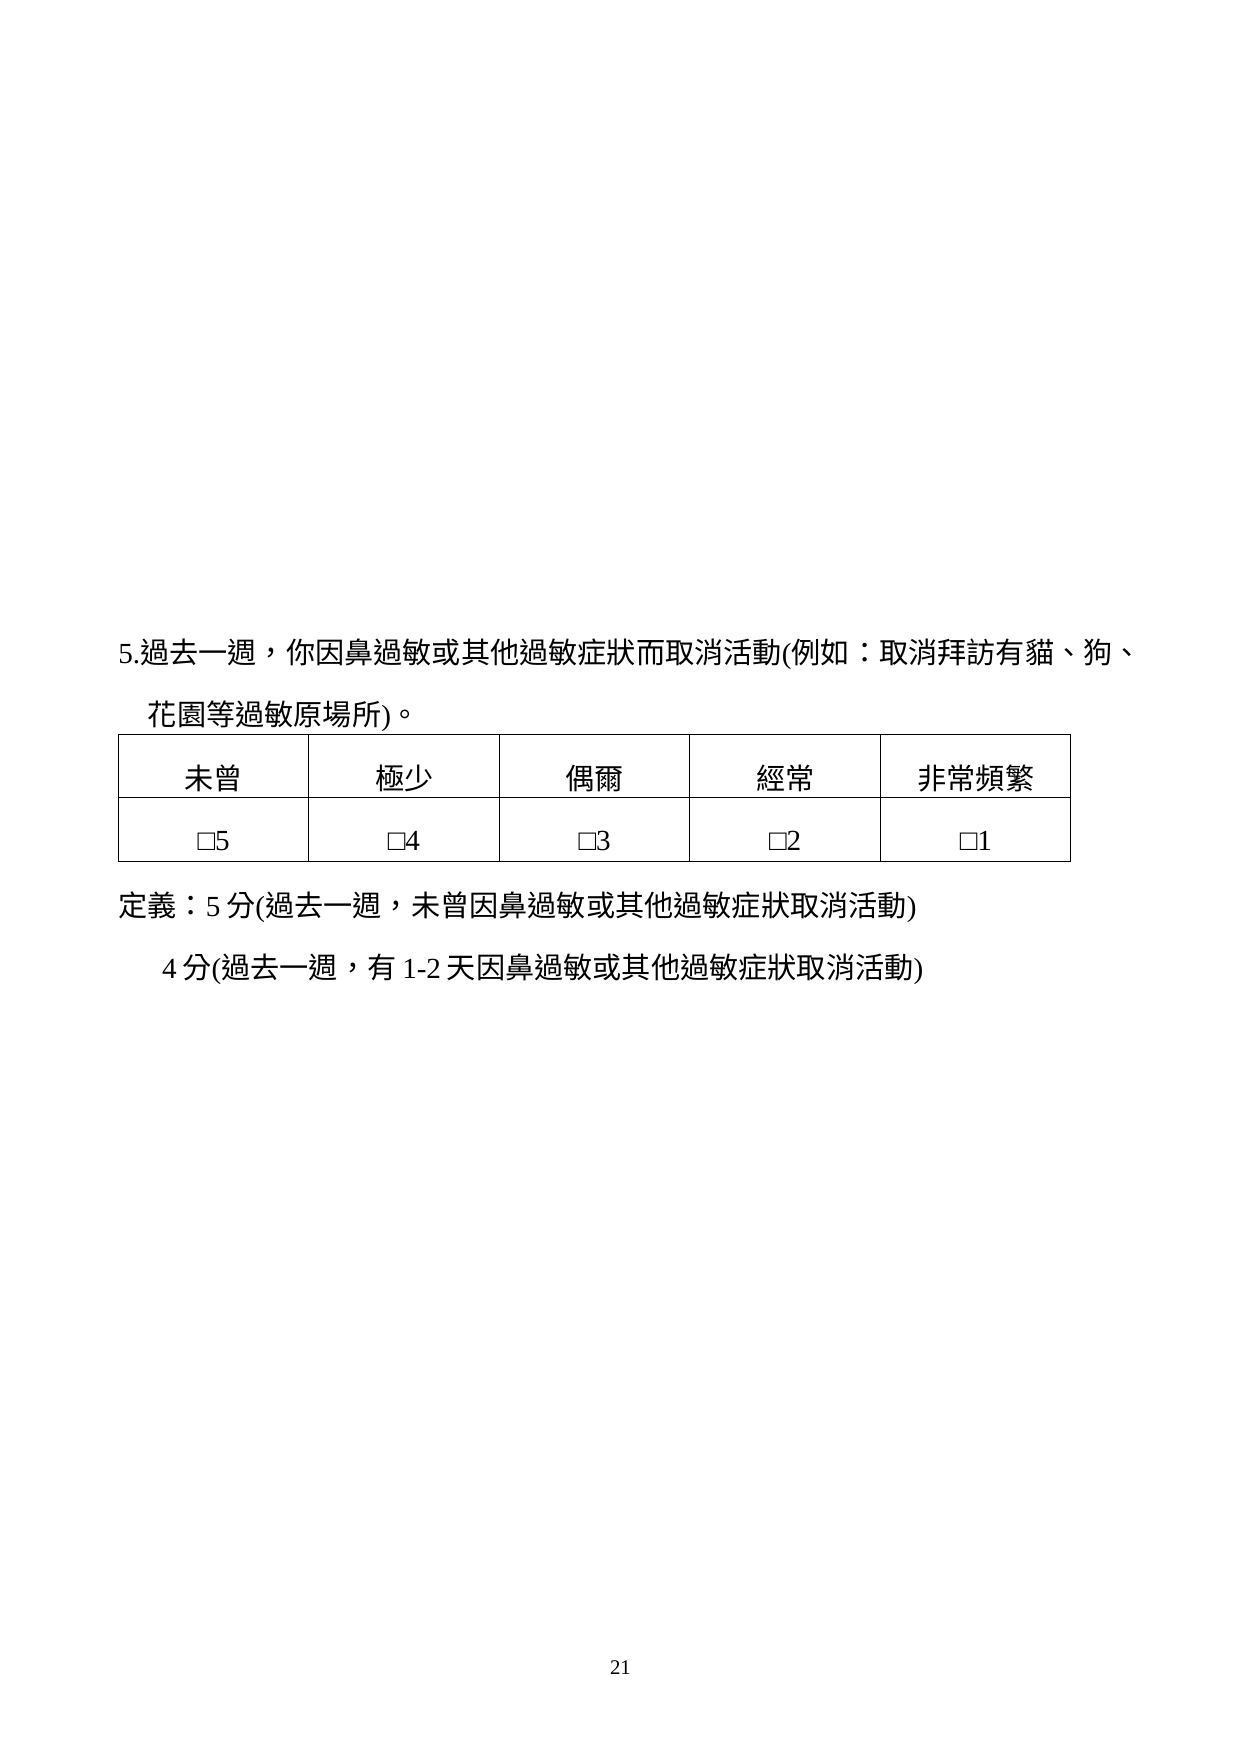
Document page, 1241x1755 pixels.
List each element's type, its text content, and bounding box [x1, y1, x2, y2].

table_header 非常頻繁 [881, 735, 1070, 797]
table_header 經常 [690, 735, 880, 797]
table_header 未曾 [119, 735, 308, 797]
table_cell □3 [500, 798, 689, 861]
table_cell □1 [881, 798, 1070, 861]
table_header 極少 [309, 735, 499, 797]
table_cell □2 [690, 798, 880, 861]
text 定義：5分(過去一週，未曾因鼻過敏或其他過敏症狀取消活動) [118, 862, 1122, 924]
table_cell □4 [309, 798, 499, 861]
table_header 偶爾 [500, 735, 689, 797]
text 4分(過去一週，有1-2天因鼻過敏或其他過敏症狀取消活動) [118, 924, 1122, 987]
table_cell □5 [119, 798, 308, 861]
text 5.過去一週，你因鼻過敏或其他過敏症狀而取消活動(例如：取消拜訪有貓、狗、花園等過敏原場所)。 [118, 609, 1122, 734]
